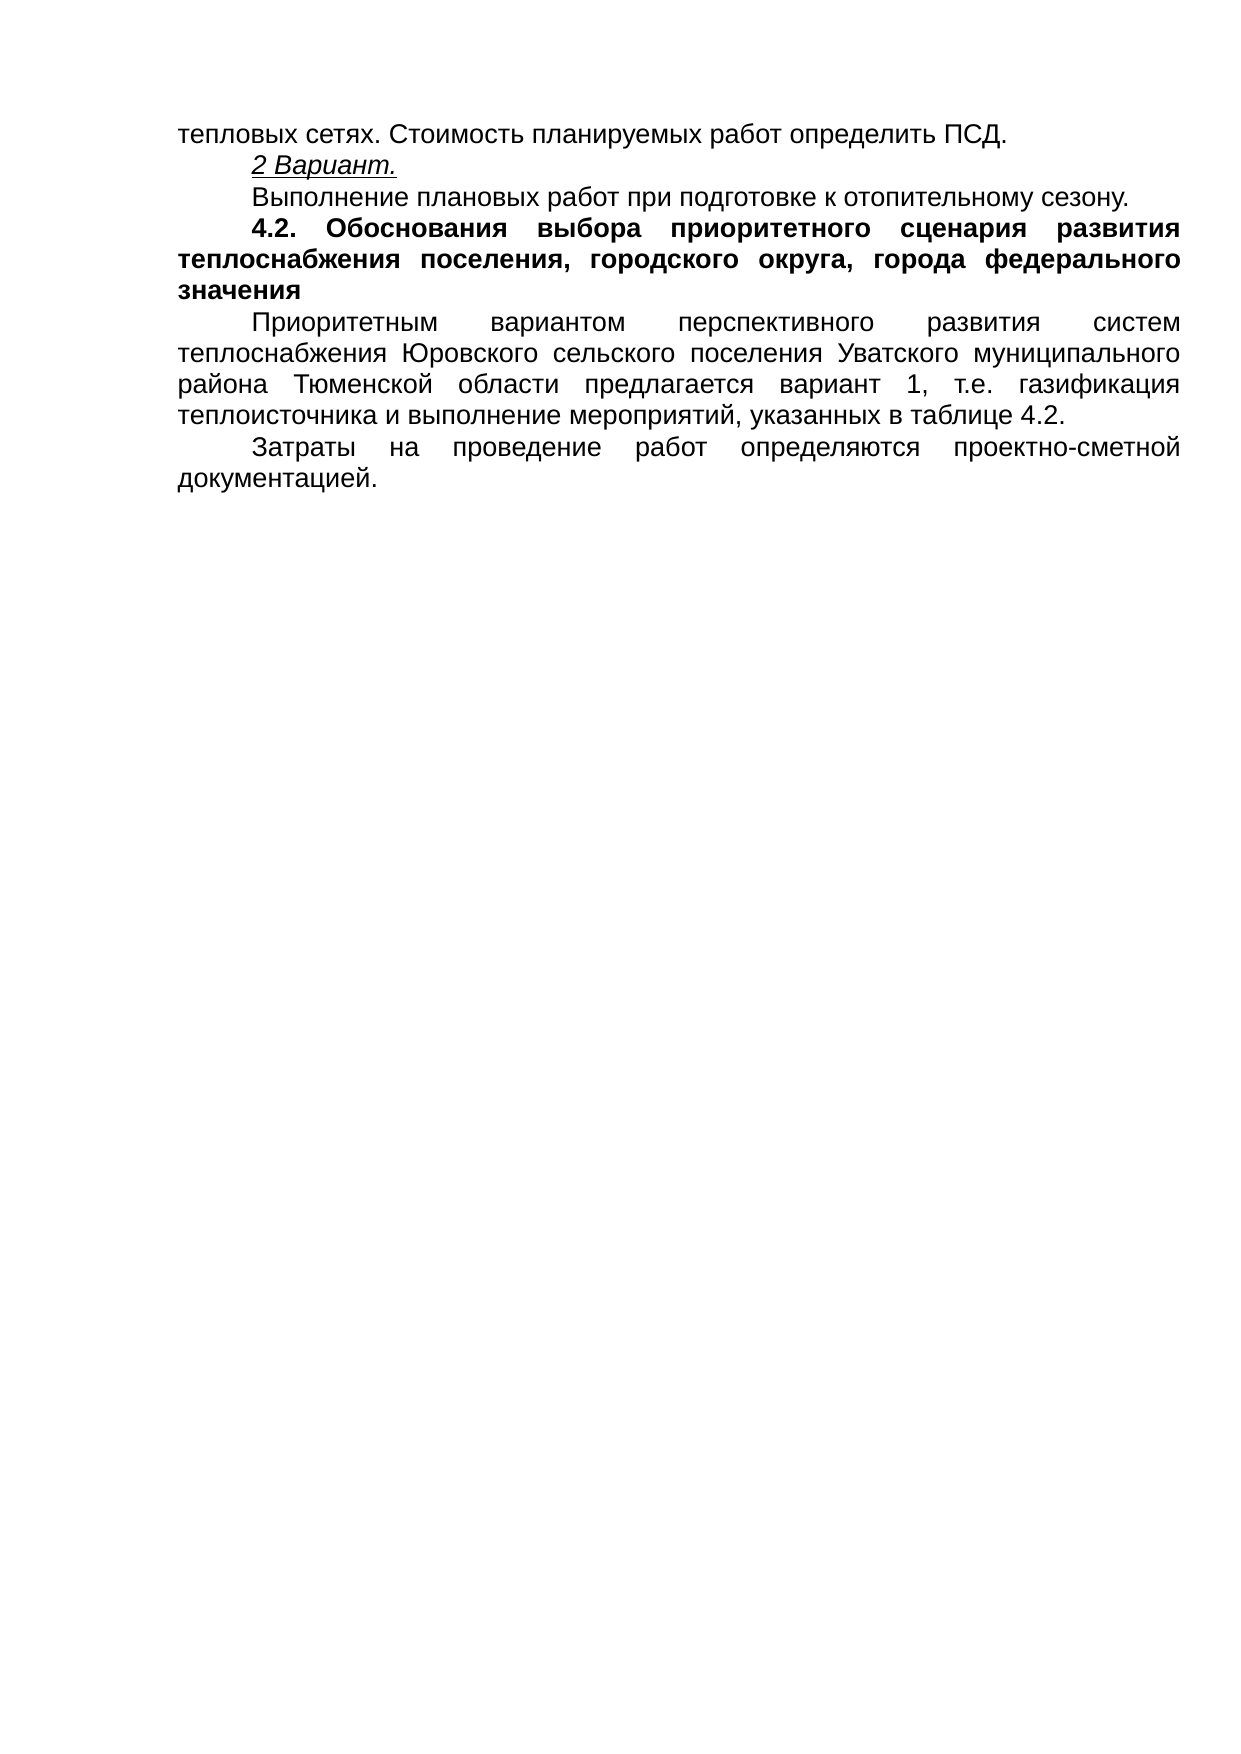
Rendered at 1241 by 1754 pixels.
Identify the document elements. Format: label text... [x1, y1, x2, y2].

text Затраты на проведение работ определяются проектно-сметной документацией. [177, 431, 1181, 493]
text тепловых сетях. Стоимость планируемых работ определить ПСД. [177, 118, 1181, 149]
text 2 Вариант. [177, 149, 1181, 181]
text Приоритетным вариантом перспективного развития систем теплоснабжения Юровского сельского поселения Уватского муниципального района Тюменской области предлагается вариант 1, т.е. газификация теплоисточника и выполнение мероприятий, указанных в таблице 4.2. [177, 306, 1181, 431]
text Выполнение плановых работ при подготовке к отопительному сезону. [177, 181, 1181, 212]
subtitle 4.2. Обоснования выбора приоритетного сценария развития теплоснабжения поселения, городского округа, города федерального значения [177, 212, 1181, 306]
